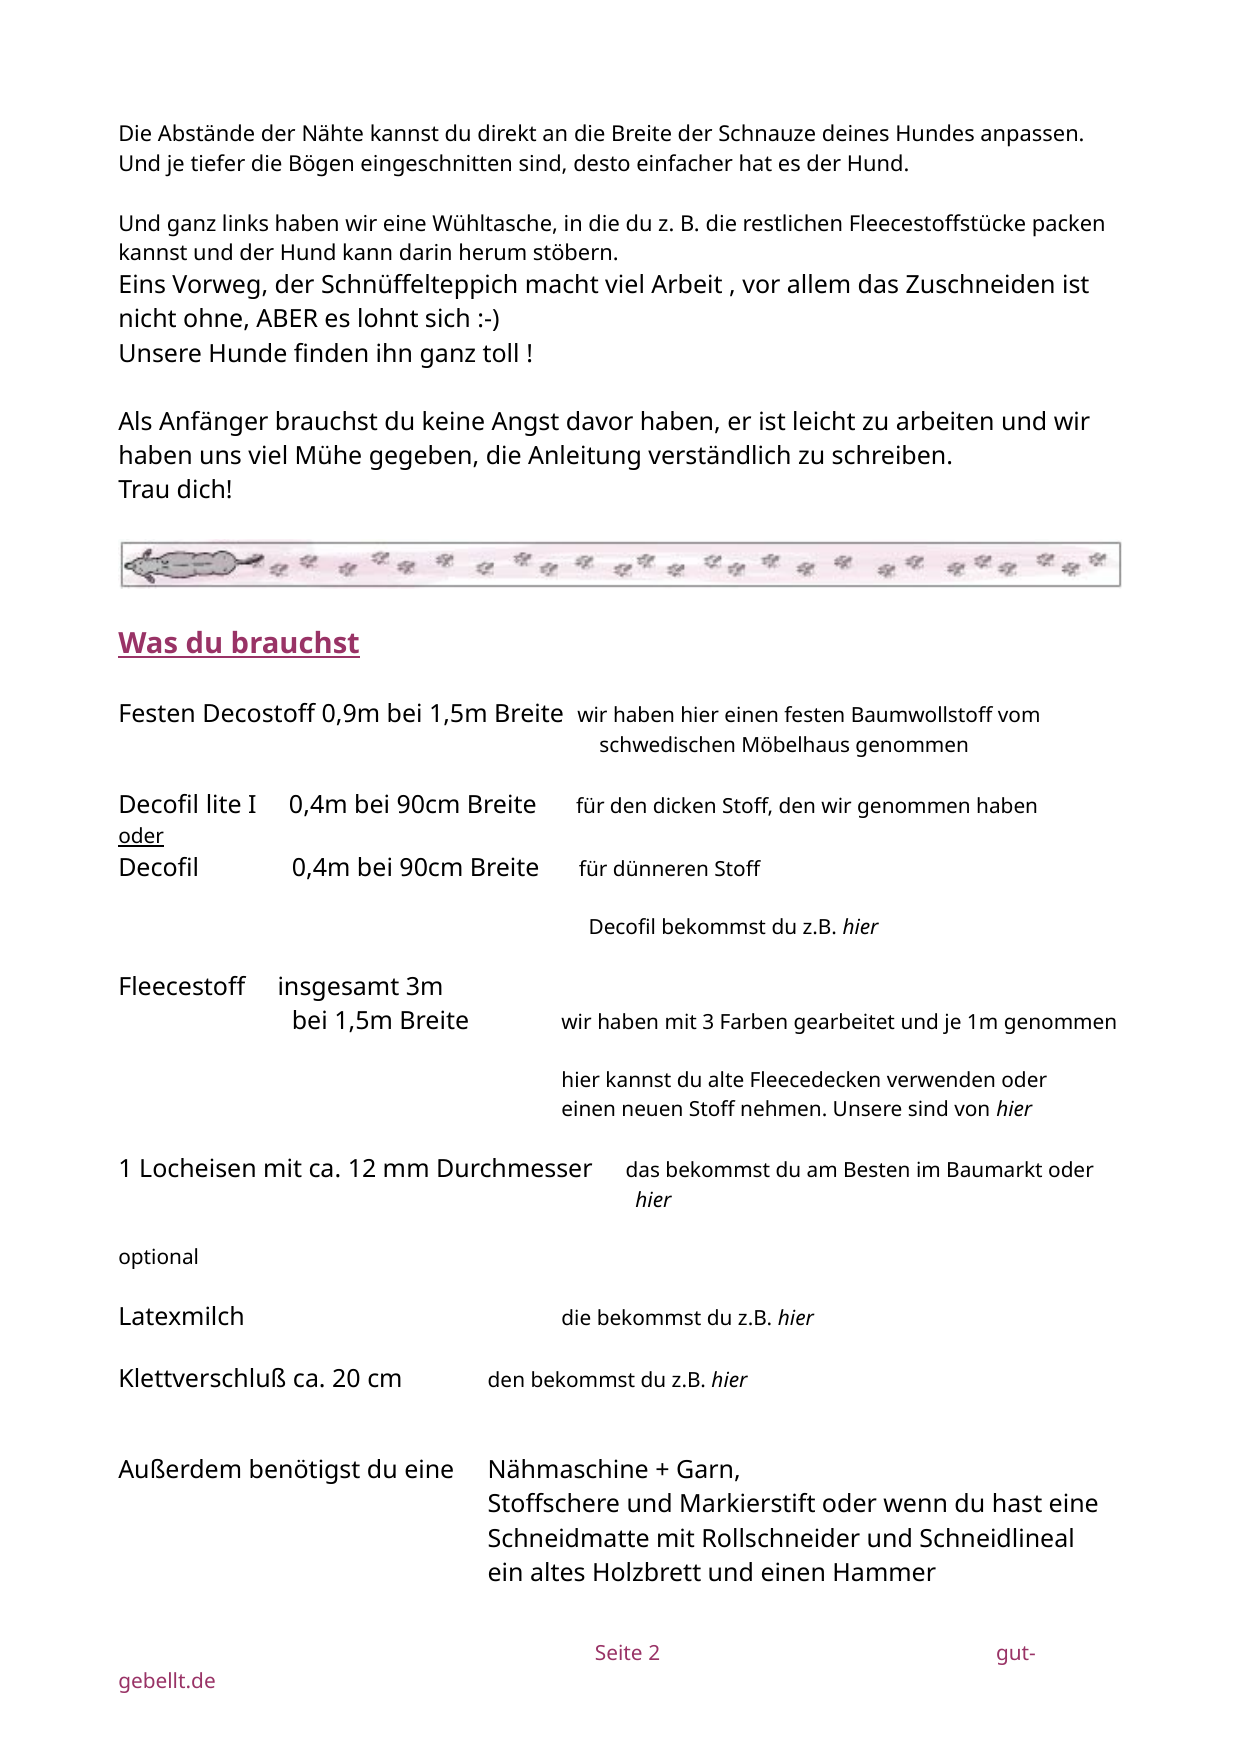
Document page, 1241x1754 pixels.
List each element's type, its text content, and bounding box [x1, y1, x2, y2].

text Als Anfänger brauchst du keine Angst davor haben, er ist leicht zu arbeiten und wir haben uns viel Mühe gegeben, die Anleitung verständlich zu schreiben. [118, 403, 1122, 471]
text Klettverschluß ca. 20 cm den bekommst du z.B. hier [118, 1361, 1122, 1395]
text 1 Locheisen mit ca. 12 mm Durchmesser das bekommst du am Besten im Baumarkt oder hier [118, 1151, 1122, 1213]
text ein altes Holzbrett und einen Hammer [118, 1554, 1122, 1588]
text bei 1,5m Breite wir haben mit 3 Farben gearbeitet und je 1m genommen [118, 1003, 1122, 1037]
picture [118, 539, 1123, 589]
text Latexmilch die bekommst du z.B. hier [118, 1299, 1122, 1333]
text Decofil 0,4m bei 90cm Breite für dünneren Stoff [118, 849, 1122, 884]
text Unsere Hunde finden ihn ganz toll ! [118, 335, 1122, 369]
text Decofil lite I 0,4m bei 90cm Breite für den dicken Stoff, den wir genommen haben [118, 787, 1122, 821]
text optional [118, 1242, 1122, 1270]
text Eins Vorweg, der Schnüffelteppich macht viel Arbeit , vor allem das Zuschneiden ist nicht ohne, ABER es lohnt sich :-) [118, 267, 1122, 335]
text Decofil bekommst du z.B. hier [118, 912, 1122, 941]
text Festen Decostoff 0,9m bei 1,5m Breite wir haben hier einen festen Baumwollstoff vom schwedischen Möbelhaus genommen [118, 696, 1122, 759]
text oder [118, 821, 1122, 849]
text Fleecestoff insgesamt 3m [118, 969, 1122, 1003]
text Was du brauchst [118, 622, 1122, 662]
text Die Abstände der Nähte kannst du direkt an die Breite der Schnauze deines Hundes anpassen. Und je tiefer die Bögen eingeschnitten sind, desto einfacher hat es der Hund. [118, 118, 1122, 178]
text hier kannst du alte Fleecedecken verwenden oder [118, 1066, 1122, 1094]
text einen neuen Stoff nehmen. Unsere sind von hier [118, 1094, 1122, 1122]
text Außerdem benötigst du eine Nähmaschine + Garn, Stoffschere und Markierstift oder wenn du hast eine Schneidmatte mit Rollschneider und Schneidlineal [118, 1452, 1122, 1554]
text Trau dich! [118, 471, 1122, 506]
text Und ganz links haben wir eine Wühltasche, in die du z. B. die restlichen Fleecestoffstücke packen kannst und der Hund kann darin herum stöbern. [118, 207, 1122, 267]
